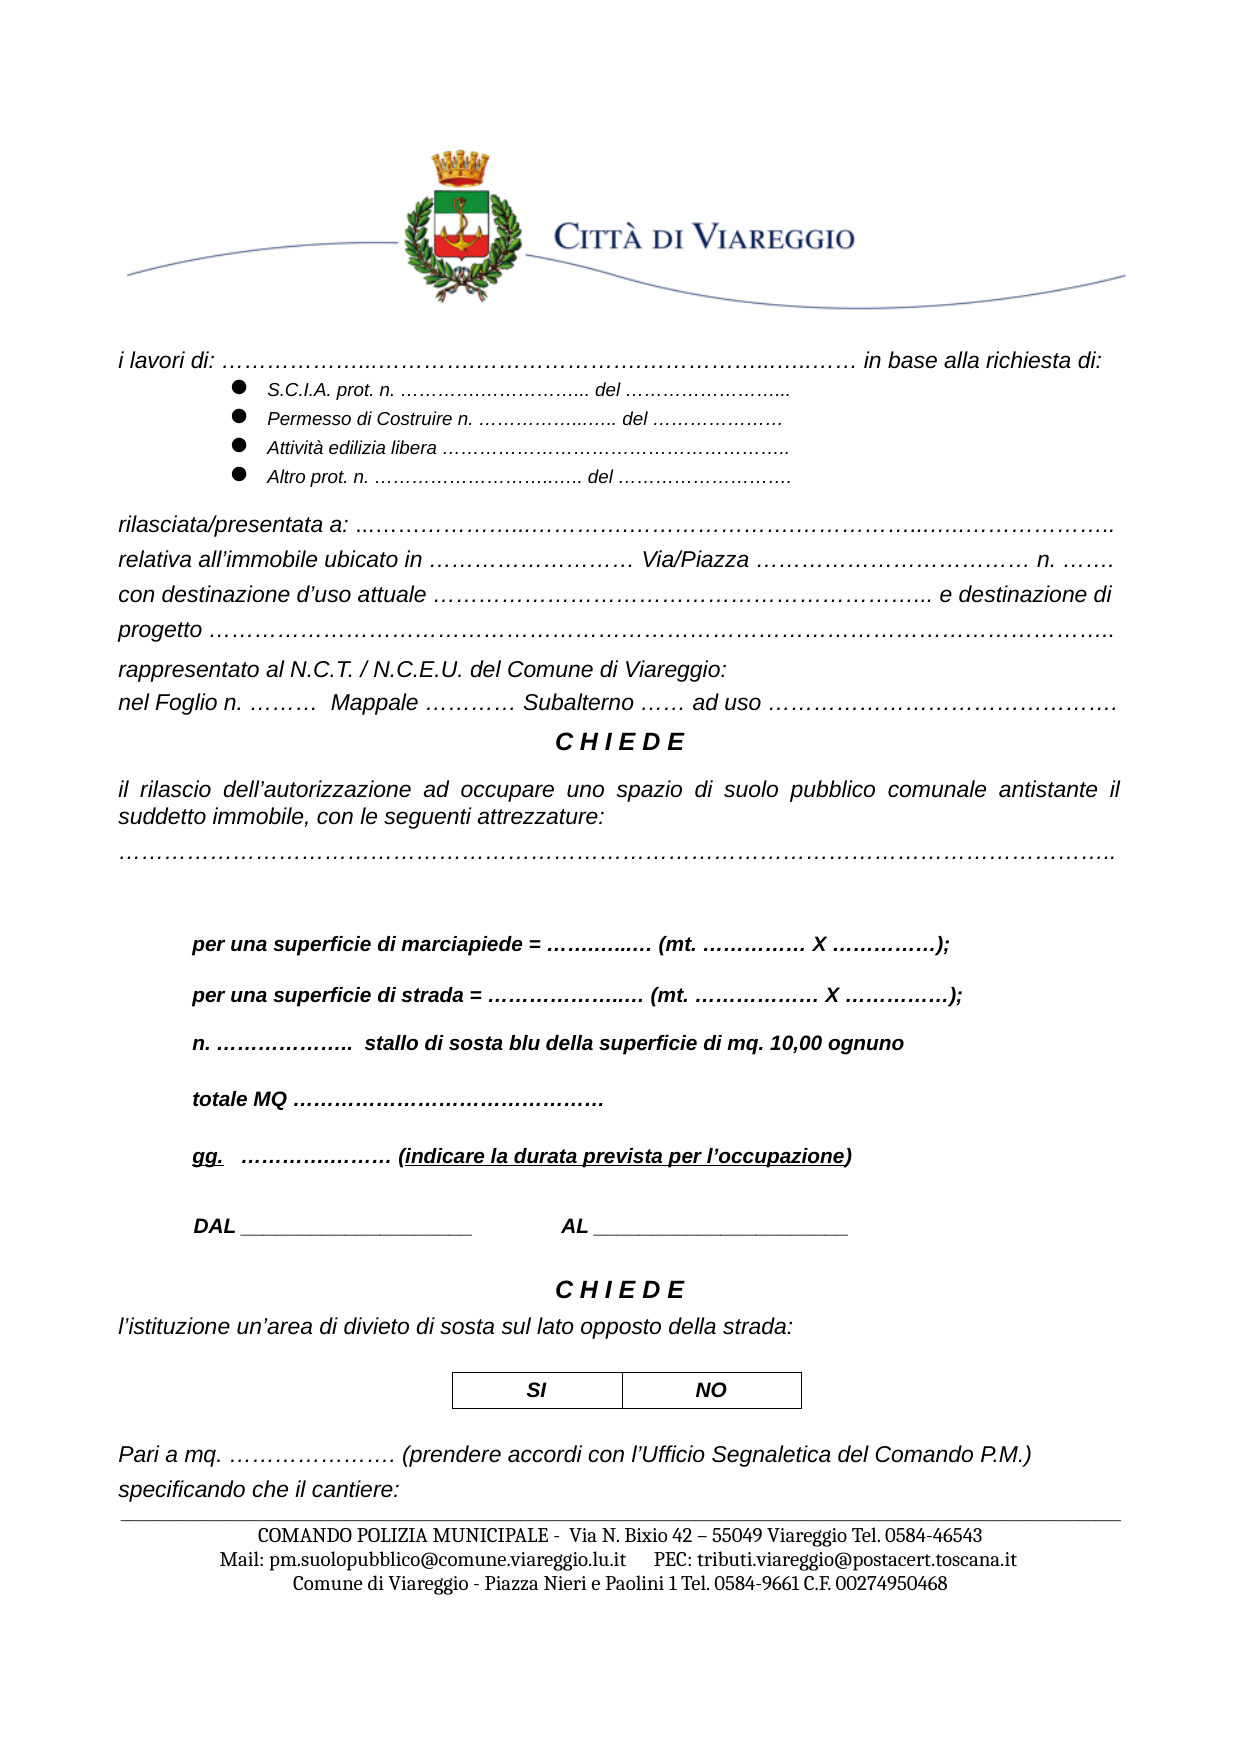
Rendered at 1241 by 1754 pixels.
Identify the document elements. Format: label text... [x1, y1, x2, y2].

text n. ……………….. stallo di sosta blu della superficie di mq. 10,00 ognuno [118, 1031, 1123, 1055]
list S.C.I.A. prot. n. ………….……………... del ……………………... [229, 379, 1123, 402]
table_header NO [623, 1373, 801, 1407]
text per una superficie di strada = ………………..… (mt. ……………… X ……………); [118, 983, 1123, 1007]
list Permesso di Costruire n. ……………...….. del ………………… [229, 408, 1123, 431]
list Attività edilizia libera ……………………………………………….. [229, 437, 1123, 460]
text C H I E D E [118, 1275, 1123, 1304]
text con destinazione d’uso attuale ………………………………………………………... e destinazione di [118, 581, 1123, 607]
text i lavori di: ………………...………….………………….……………...…..…… in base alla richiesta di: [118, 347, 1123, 373]
text C H I E D E [118, 727, 1123, 756]
text l’istituzione un’area di divieto di sosta sul lato opposto della strada: [118, 1313, 1123, 1339]
text Pari a mq. …………………. (prendere accordi con l’Ufficio Segnaletica del Comando P.M.) [118, 1441, 1123, 1467]
text nel Foglio n. ……… Mappale ………… Subalterno …… ad uso ………………………………………. [118, 689, 1123, 715]
text il rilascio dell’autorizzazione ad occupare uno spazio di suolo pubblico comunale antistante il suddetto immobile, con le seguenti attrezzature: [118, 776, 1123, 829]
text gg. ………….……… (indicare la durata prevista per l’occupazione) [118, 1144, 1123, 1168]
text progetto ……………………………………………………………………………………………………….. [118, 616, 1123, 642]
text DAL ____________________ AL ______________________ [118, 1214, 1123, 1238]
text rilasciata/presentata a: ...………………...………….………………….……………...…..……………….. [118, 511, 1123, 537]
text rappresentato al N.C.T. / N.C.E.U. del Comune di Viareggio: [118, 656, 1123, 683]
list Altro prot. n. ………………………..….. del ………………………. [229, 466, 1123, 489]
text per una superficie di marciapiede = …….…...… (mt. …………… X ……………); [118, 930, 1123, 956]
table_header SI [453, 1373, 622, 1407]
text ………………………………………………………………………………………………………………….. [118, 838, 1123, 864]
text specificando che il cantiere: [118, 1476, 1123, 1502]
text relativa all’immobile ubicato in ……………………… Via/Piazza ……………………………… n. ……. [118, 546, 1123, 572]
text totale MQ ……………………………………… [118, 1087, 1123, 1111]
